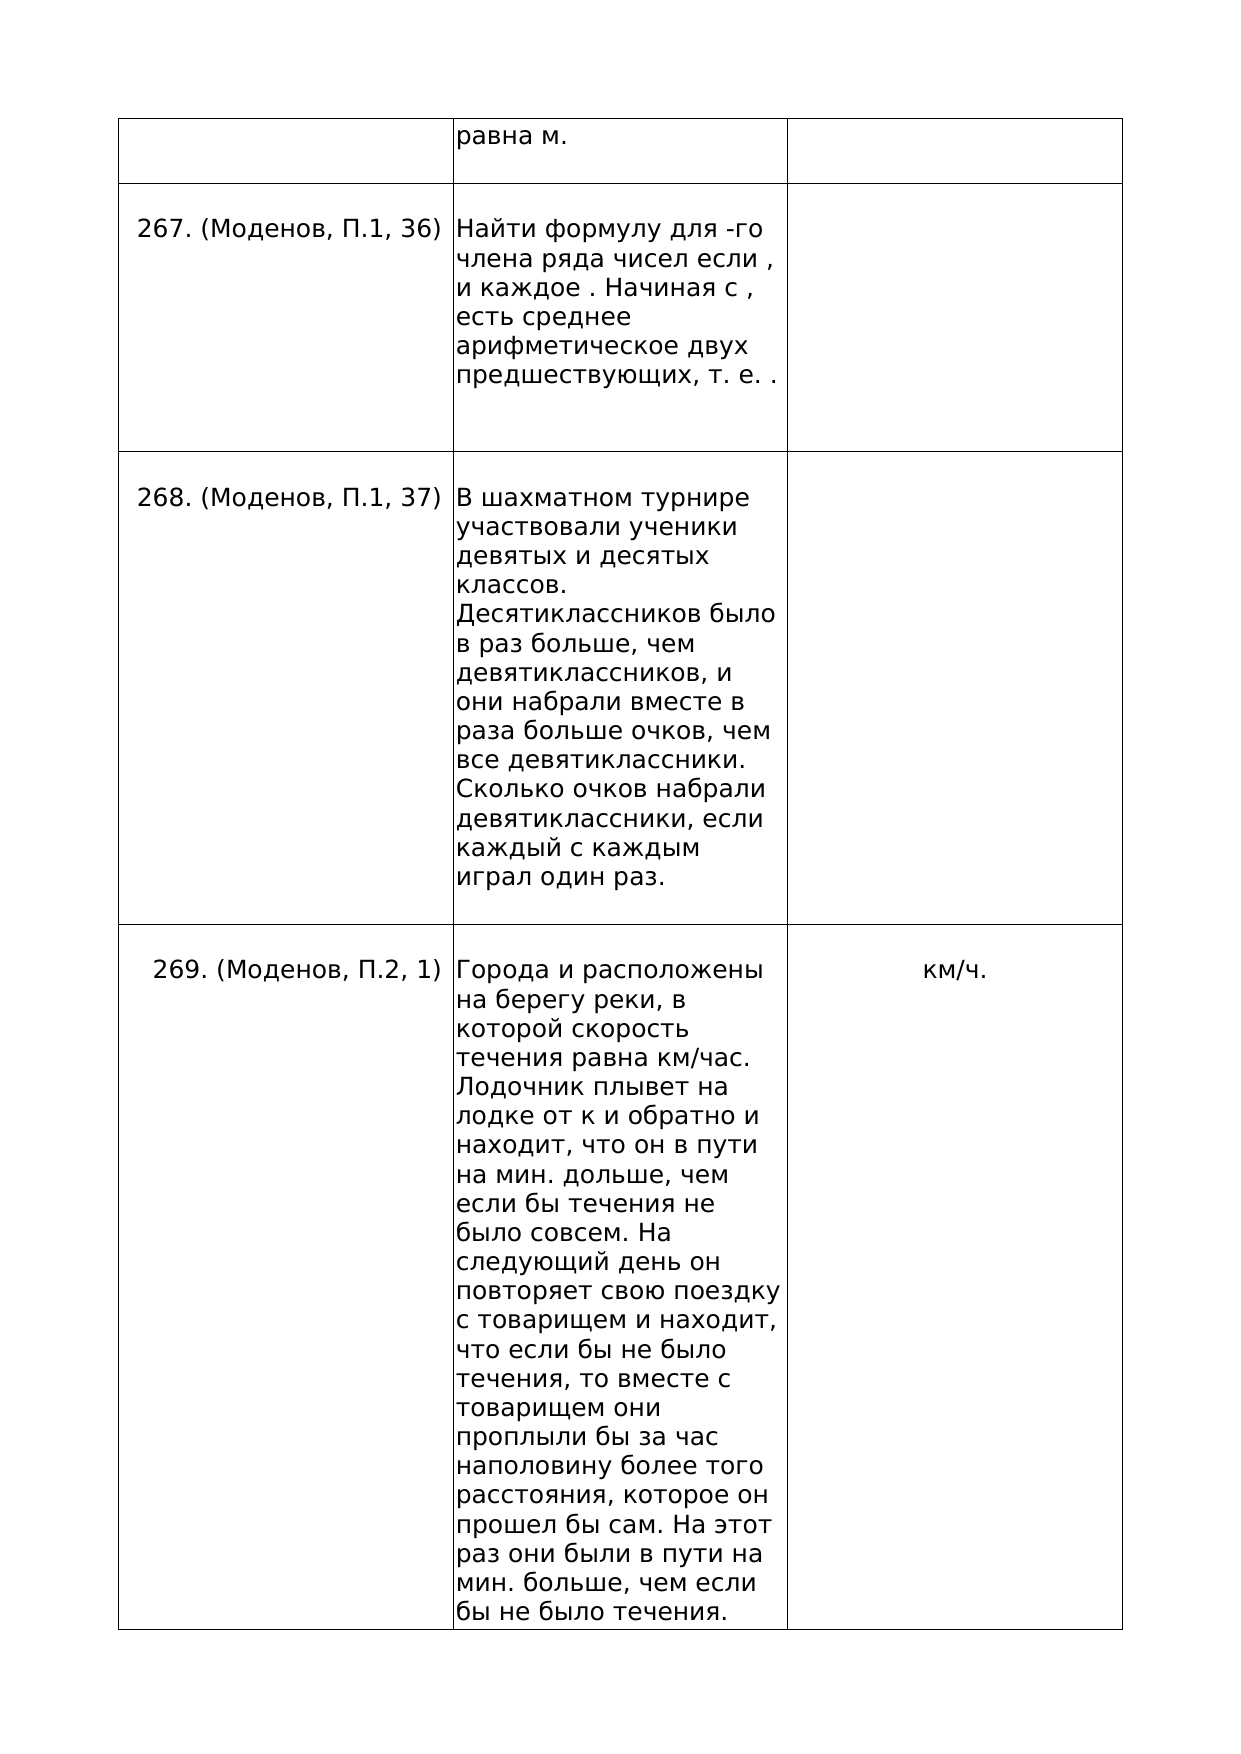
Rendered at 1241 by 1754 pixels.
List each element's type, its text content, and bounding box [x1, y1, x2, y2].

table_cell 268. (Моденов, П.1, 37) [119, 452, 453, 923]
table_cell [788, 119, 1122, 182]
table_cell В шахматном турнире участвовали ученики девятых и десятых классов. Десятиклассников было в раз больше, чем девятиклассников, и они набрали вместе в раза больше очков, чем все девятиклассники. Сколько очков набрали девятиклассники, если каждый с каждым играл один раз. [454, 452, 787, 923]
table_cell 267. (Моденов, П.1, 36) [119, 184, 453, 451]
table_cell Города и расположены на берегу реки, в которой скорость течения равна км/час. Лодочник плывет на лодке от к и обратно и находит, что он в пути на мин. дольше, чем если бы течения не было совсем. На следующий день он повторяет свою поездку с товарищем и находит, что если бы не было течения, то вместе с товарищем они проплыли бы за час наполовину более того расстояния, которое он прошел бы сам. На этот раз они были в пути на мин. больше, чем если бы не было течения. [454, 925, 787, 1629]
table_cell [119, 119, 453, 182]
table_cell км/ч. [788, 925, 1122, 1629]
table_cell Найти формулу для -го члена ряда чисел если , и каждое . Начиная с , есть среднее арифметическое двух предшествующих, т. е. . [454, 184, 787, 451]
table_cell равна м. [454, 119, 787, 182]
table_cell [788, 452, 1122, 923]
table_cell [788, 184, 1122, 451]
table_cell 269. (Моденов, П.2, 1) [119, 925, 453, 1629]
